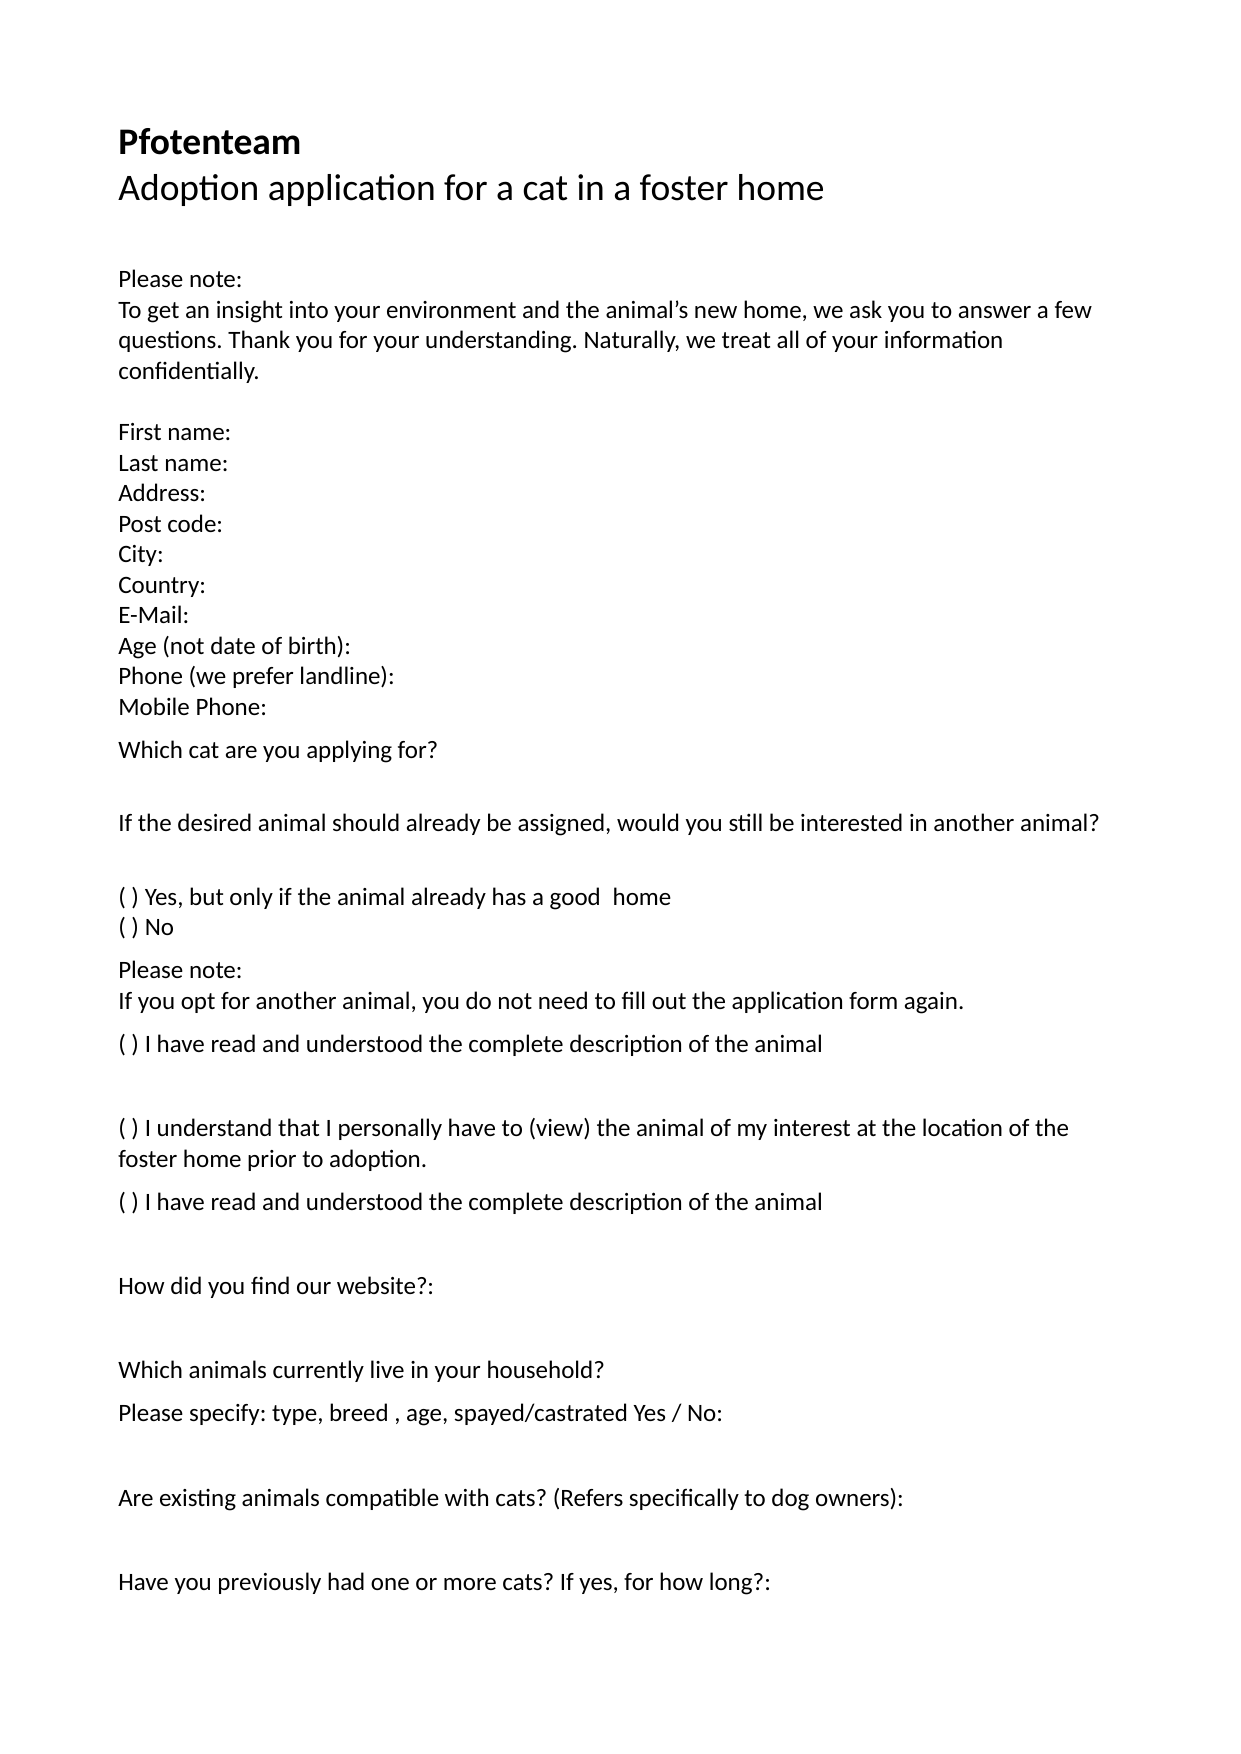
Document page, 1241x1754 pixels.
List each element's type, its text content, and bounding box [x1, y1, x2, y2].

text Which cat are you applying for? [118, 734, 1122, 764]
text If the desired animal should already be assigned, would you still be interested in another animal? [118, 777, 1122, 838]
text ( ) I have read and understood the complete description of the animal [118, 1186, 1122, 1216]
text Are existing animals compatible with cats? (Refers specifically to dog owners): [118, 1482, 1122, 1512]
text Have you previously had one or more cats? If yes, for how long?: [118, 1566, 1122, 1596]
text ( ) Yes, but only if the animal already has a good home ( ) No [118, 850, 1122, 942]
text How did you find our website?: [118, 1270, 1122, 1301]
text ( ) I understand that I personally have to (view) the animal of my interest at the location of the foster home prior to adoption. [118, 1112, 1122, 1173]
text Please specify: type, breed , age, spayed/castrated Yes / No: [118, 1397, 1122, 1428]
text Please note: If you opt for another animal, you do not need to fill out the application form again. [118, 954, 1122, 1016]
text Please note: To get an insight into your environment and the animal’s new home, we ask you to answer a few questions. Thank you for your understanding. Naturally, we treat all of your information confidentially. First name: Last name: Address: Post code: City: Country: E-Mail: Age (not date of birth): Phone (we prefer landline): Mobile Phone: [118, 263, 1122, 721]
text Pfotenteam Adoption application for a cat in a foster home [118, 118, 1122, 210]
text Which animals currently live in your household? [118, 1354, 1122, 1385]
text ( ) I have read and understood the complete description of the animal [118, 1028, 1122, 1058]
